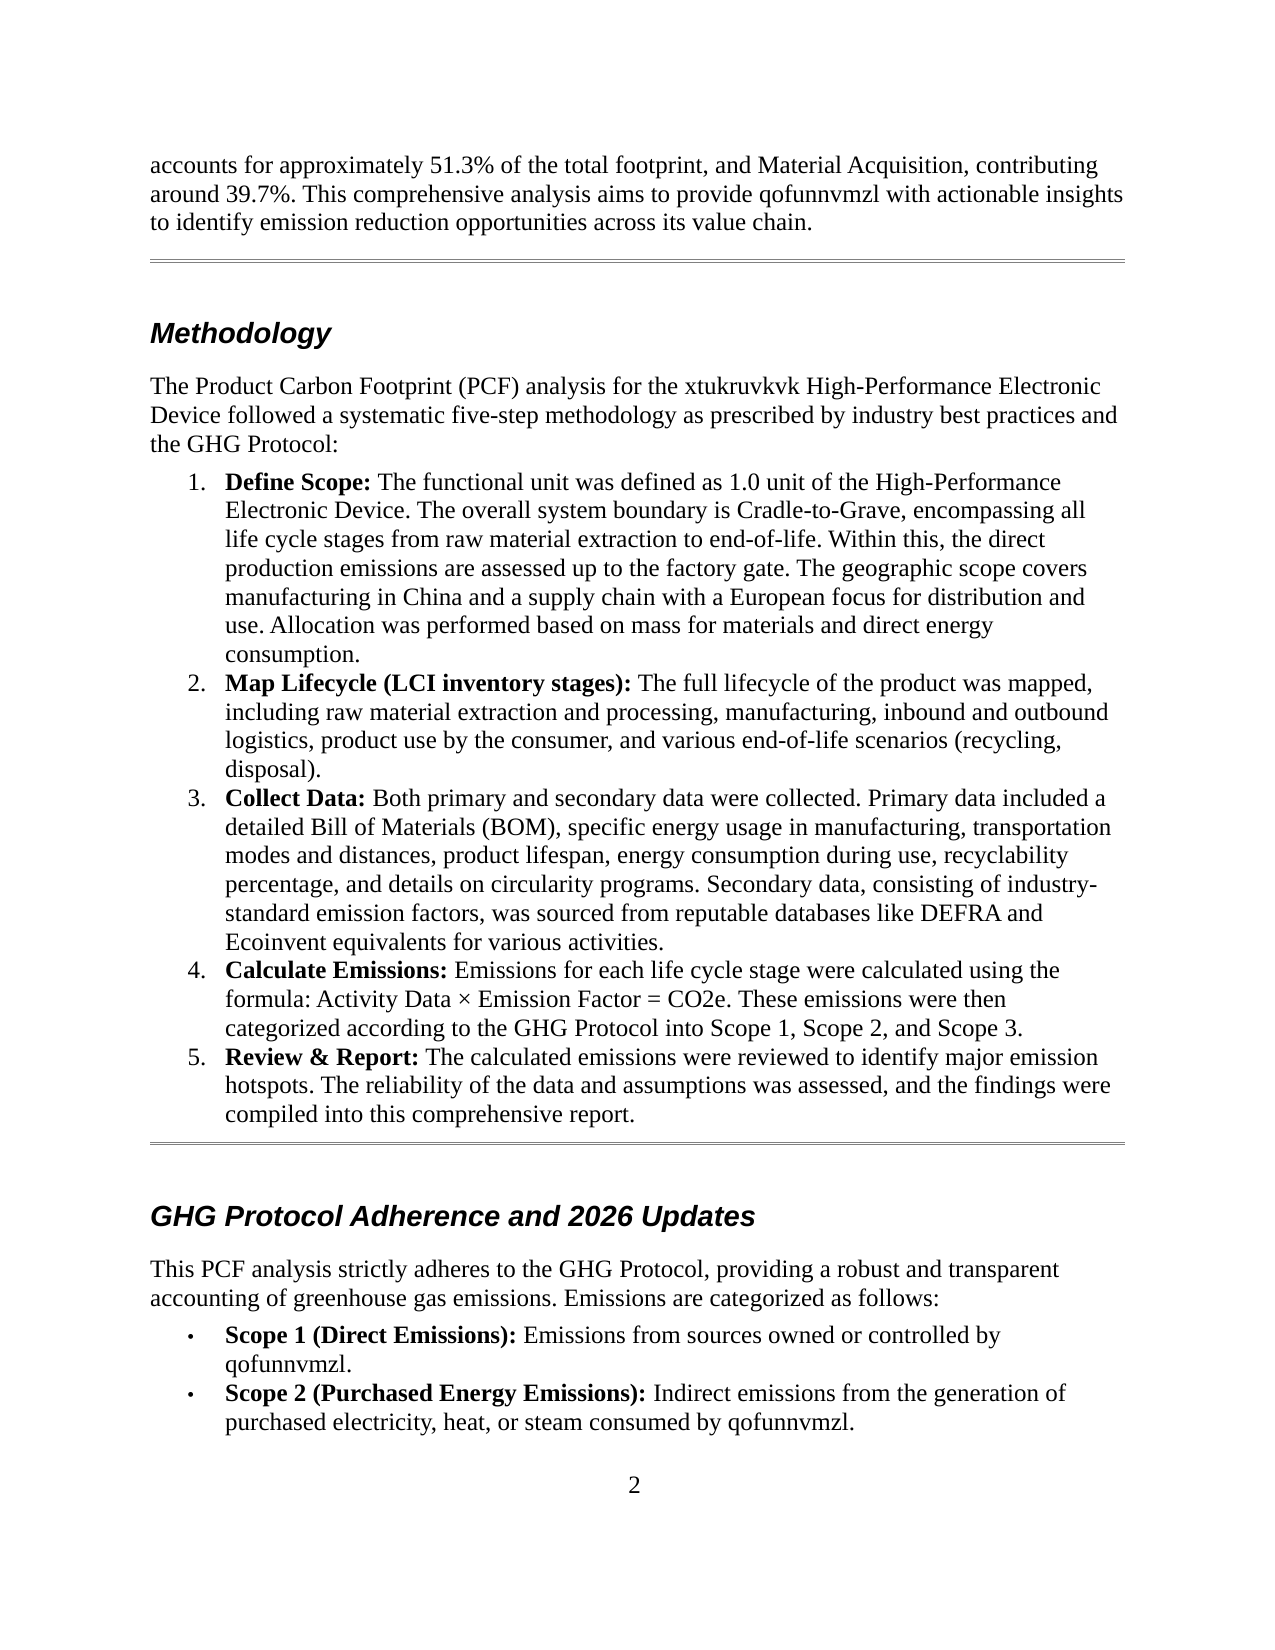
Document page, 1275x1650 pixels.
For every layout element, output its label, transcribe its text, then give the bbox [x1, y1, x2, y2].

text accounts for approximately 51.3% of the total footprint, and Material Acquisition, contributing around 39.7%. This comprehensive analysis aims to provide qofunnvmzl with actionable insights to identify emission reduction opportunities across its value chain. [150, 150, 1125, 236]
subtitle Methodology [150, 316, 1125, 350]
list Scope 2 (Purchased Energy Emissions): Indirect emissions from the generation of purchased electricity, heat, or steam consumed by qofunnvmzl. [187, 1378, 1125, 1435]
list Define Scope: The functional unit was defined as 1.0 unit of the High-Performance Electronic Device. The overall system boundary is Cradle-to-Grave, encompassing all life cycle stages from raw material extraction to end-of-life. Within this, the direct production emissions are assessed up to the factory gate. The geographic scope covers manufacturing in China and a supply chain with a European focus for distribution and use. Allocation was performed based on mass for materials and direct energy consumption. [187, 467, 1125, 668]
subtitle GHG Protocol Adherence and 2026 Updates [150, 1199, 1125, 1232]
list Collect Data: Both primary and secondary data were collected. Primary data included a detailed Bill of Materials (BOM), specific energy usage in manufacturing, transportation modes and distances, product lifespan, energy consumption during use, recyclability percentage, and details on circularity programs. Secondary data, consisting of industry-standard emission factors, was sourced from reputable databases like DEFRA and Ecoinvent equivalents for various activities. [187, 783, 1125, 955]
list Review & Report: The calculated emissions were reviewed to identify major emission hotspots. The reliability of the data and assumptions was assessed, and the findings were compiled into this comprehensive report. [187, 1042, 1125, 1128]
list Scope 1 (Direct Emissions): Emissions from sources owned or controlled by qofunnvmzl. [187, 1320, 1125, 1378]
list Calculate Emissions: Emissions for each life cycle stage were calculated using the formula: Activity Data × Emission Factor = CO2e. These emissions were then categorized according to the GHG Protocol into Scope 1, Scope 2, and Scope 3. [187, 955, 1125, 1042]
text This PCF analysis strictly adheres to the GHG Protocol, providing a robust and transparent accounting of greenhouse gas emissions. Emissions are categorized as follows: [150, 1254, 1125, 1311]
text The Product Carbon Footprint (PCF) analysis for the xtukruvkvk High-Performance Electronic Device followed a systematic five-step methodology as prescribed by industry best practices and the GHG Protocol: [150, 371, 1125, 458]
list Map Lifecycle (LCI inventory stages): The full lifecycle of the product was mapped, including raw material extraction and processing, manufacturing, inbound and outbound logistics, product use by the consumer, and various end-of-life scenarios (recycling, disposal). [187, 668, 1125, 783]
